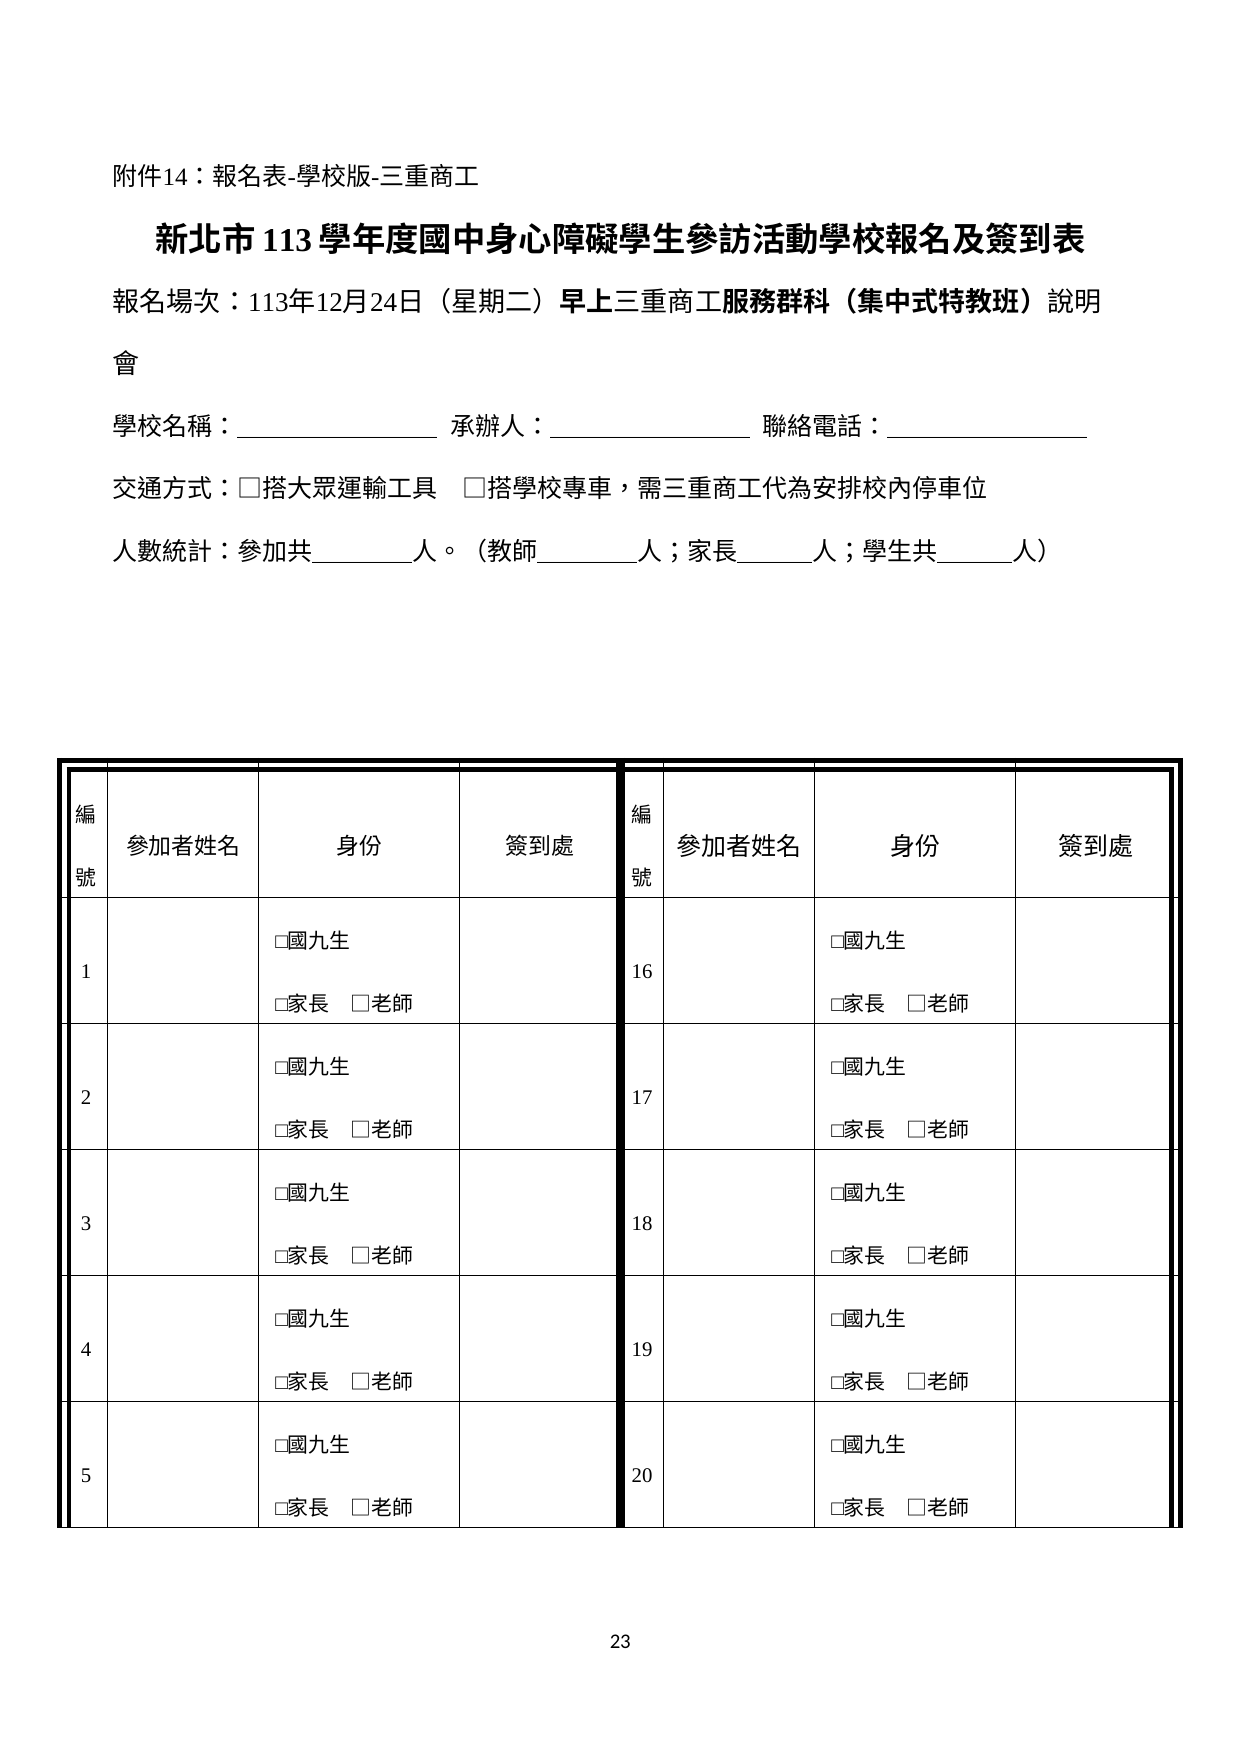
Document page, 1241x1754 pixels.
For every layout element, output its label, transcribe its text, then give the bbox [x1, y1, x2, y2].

table_cell [108, 1150, 258, 1275]
table_cell [108, 1024, 258, 1149]
table_header 身份 [815, 772, 1015, 897]
text 交通方式：□搭大眾運輸工具 □搭學校專車，需三重商工代為安排校內停車位 [112, 445, 1128, 508]
table_cell [108, 1276, 258, 1401]
table_header [815, 763, 1015, 767]
table_header 編號 [64, 763, 107, 897]
table_header 身份 [259, 772, 459, 897]
table_cell □國九生 □家長 □老師 [815, 1402, 1015, 1527]
table_header 簽到處 [460, 772, 616, 897]
table_cell □國九生 □家長 □老師 [815, 898, 1015, 1023]
table_cell [108, 898, 258, 1023]
table_cell 19 [625, 1276, 663, 1401]
table_cell [460, 1150, 616, 1275]
table_cell 5 [71, 1402, 107, 1527]
table_cell [460, 1024, 616, 1149]
table_cell [1016, 1150, 1169, 1275]
table_cell 4 [71, 1276, 107, 1401]
table_cell [664, 1150, 814, 1275]
table_cell □國九生 □家長 □老師 [259, 1402, 459, 1527]
table_cell 18 [625, 1150, 663, 1275]
table_cell □國九生 □家長 □老師 [815, 1024, 1015, 1149]
table_cell [664, 1402, 814, 1527]
table_header [259, 763, 459, 767]
table_cell 17 [625, 1024, 663, 1149]
table_cell [108, 1402, 258, 1527]
table_cell [664, 1024, 814, 1149]
table_cell □國九生 □家長 □老師 [815, 1276, 1015, 1401]
table_cell □國九生 □家長 □老師 [259, 1276, 459, 1401]
table_cell [460, 898, 616, 1023]
text 附件14：報名表-學校版-三重商工 [112, 133, 1128, 195]
table_header 編號 [625, 772, 663, 897]
table_cell [1016, 1402, 1169, 1527]
table_cell [1016, 898, 1169, 1023]
table_cell □國九生 □家長 □老師 [259, 1150, 459, 1275]
table_header 參加者姓名 [108, 772, 258, 897]
table_cell [664, 1276, 814, 1401]
table_cell 1 [71, 898, 107, 1023]
table_header [664, 763, 814, 767]
table_header [108, 763, 258, 767]
text 人數統計：參加共＿＿＿＿人。（教師＿＿＿＿人；家長＿＿＿人；學生共＿＿＿人） [112, 508, 1128, 570]
table_cell □國九生 □家長 □老師 [815, 1150, 1015, 1275]
table_header 簽到處 [1016, 763, 1176, 897]
table_cell 20 [625, 1402, 663, 1527]
text 報名場次：113年12月24日（星期二）早上三重商工服務群科（集中式特教班）說明會 [112, 258, 1128, 383]
table_cell [460, 1402, 616, 1527]
table_cell □國九生 □家長 □老師 [259, 1024, 459, 1149]
text 學校名稱：＿＿＿＿＿＿＿＿ 承辦人：＿＿＿＿＿＿＿＿ 聯絡電話：＿＿＿＿＿＿＿＿ [112, 383, 1128, 445]
table_cell [1016, 1276, 1169, 1401]
text 新北市113學年度國中身心障礙學生參訪活動學校報名及簽到表 [112, 195, 1128, 258]
table_cell [664, 898, 814, 1023]
table_cell 2 [71, 1024, 107, 1149]
table_header [625, 763, 663, 767]
table_cell □國九生 □家長 □老師 [259, 898, 459, 1023]
table_cell 16 [625, 898, 663, 1023]
table_cell [1016, 1024, 1169, 1149]
table_cell [460, 1276, 616, 1401]
table_header 參加者姓名 [664, 772, 814, 897]
table_header [460, 763, 616, 767]
table_cell 3 [71, 1150, 107, 1275]
